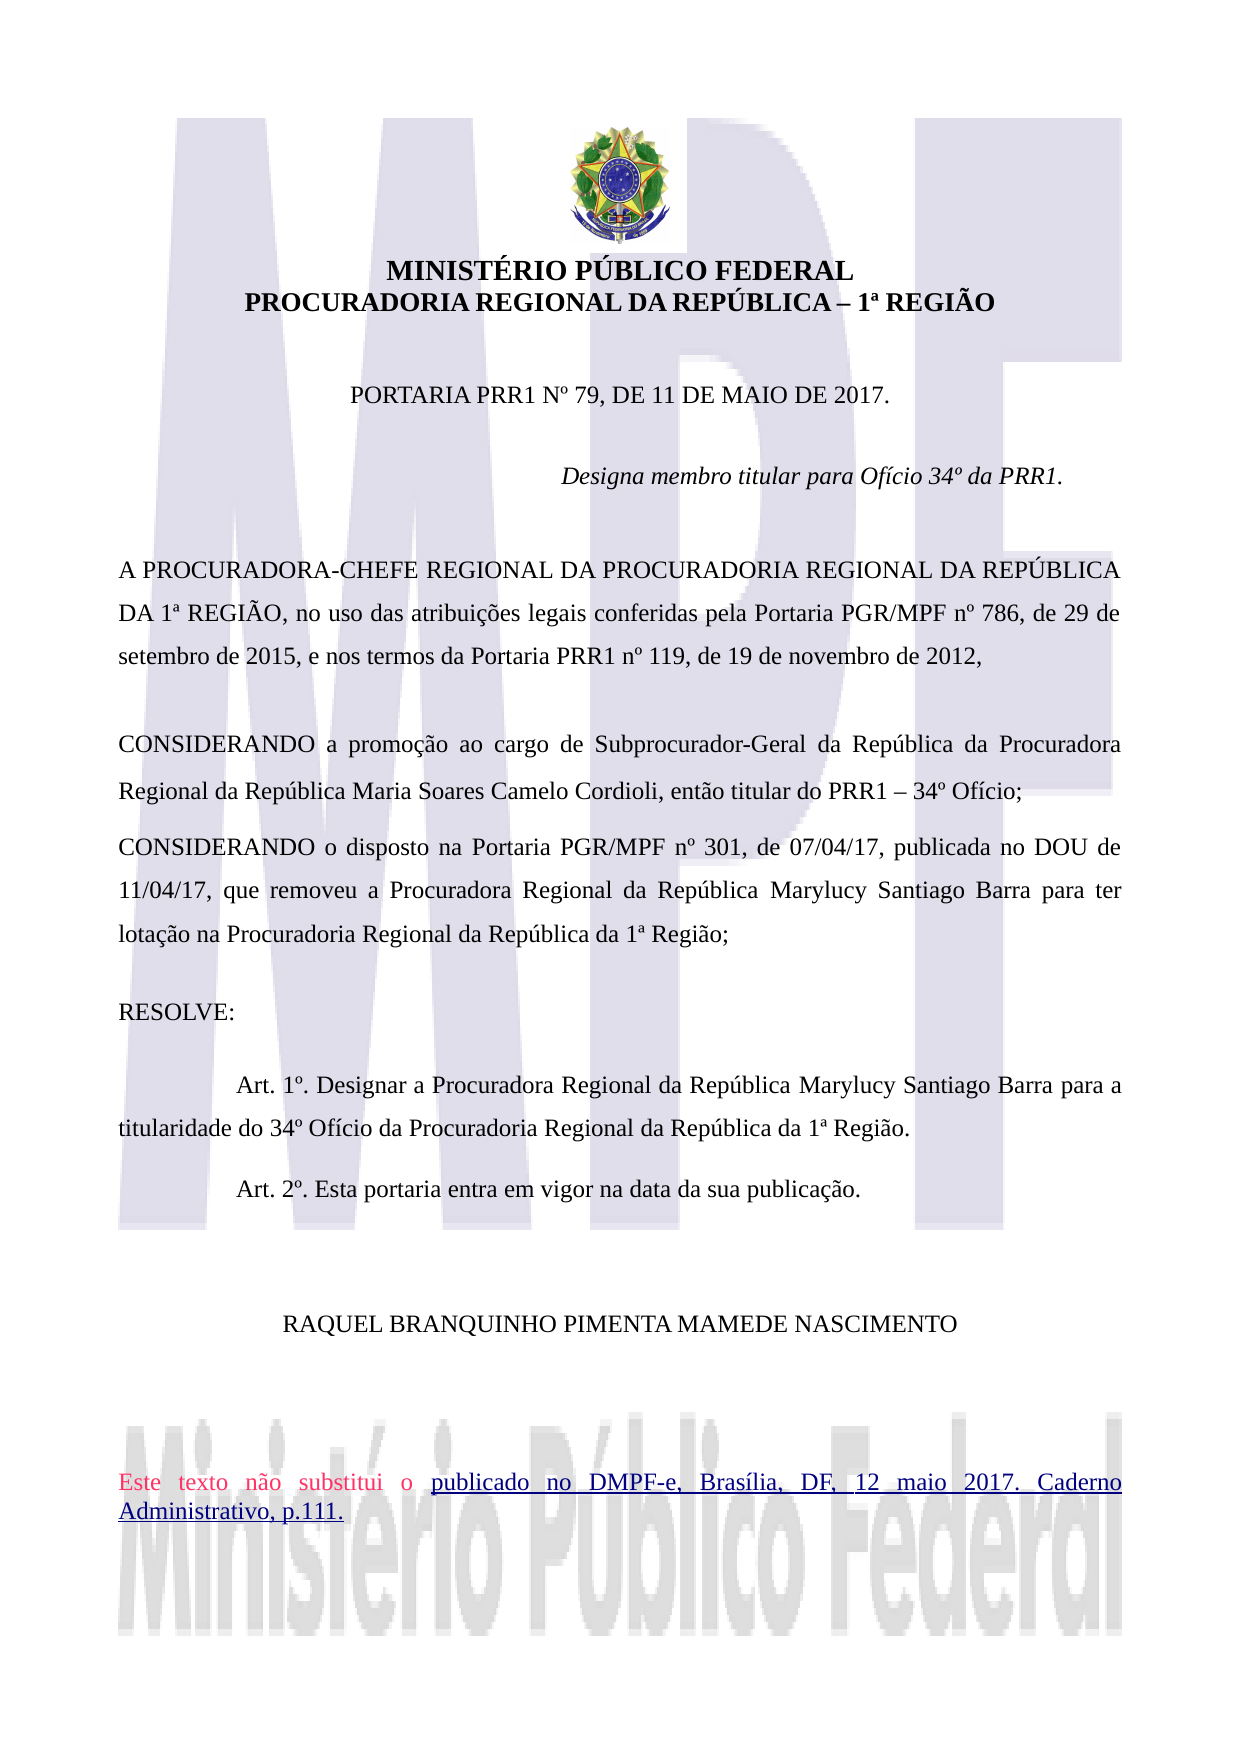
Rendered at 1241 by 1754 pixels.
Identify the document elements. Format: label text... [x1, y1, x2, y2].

text PORTARIA PRR1 Nº 79, DE 11 DE MAIO DE 2017. [118, 380, 1122, 409]
picture [118, 409, 1122, 555]
picture [118, 1338, 1122, 1467]
text Art. 1º. Designar a Procuradora Regional da República Marylucy Santiago Barra para a titularidade do 34º Ofício da Procuradoria Regional da República da 1ª Região. [118, 1070, 1122, 1142]
picture [687, 118, 1122, 253]
picture [118, 118, 554, 253]
picture [118, 1202, 1122, 1309]
picture [118, 809, 1122, 832]
text A PROCURADORA-CHEFE REGIONAL DA PROCURADORIA REGIONAL DA REPÚBLICA DA 1ª REGIÃO, no uso das atribuições legais conferidas pela Portaria PGR/MPF nº 786, de 29 de setembro de 2015, e nos termos da Portaria PRR1 nº 119, de 19 de novembro de 2012, [118, 555, 1122, 670]
text Este texto não substitui o publicado no DMPF-e, Brasília, DF, 12 maio 2017. Caderno Administrativo, p.111. [118, 1467, 1122, 1525]
text Designa membro titular para Ofício 34º da PRR1. [561, 461, 1122, 490]
text MINISTÉRIO PÚBLICO FEDERAL [118, 253, 1122, 286]
picture [118, 1525, 1122, 1636]
picture [118, 1026, 1122, 1070]
picture [118, 1142, 1122, 1174]
text RAQUEL BRANQUINHO PIMENTA MAMEDE NASCIMENTO [118, 1309, 1122, 1338]
picture [118, 317, 1122, 380]
text RESOLVE: [118, 997, 1122, 1026]
picture [118, 670, 1122, 714]
text CONSIDERANDO a promoção ao cargo de Subprocurador-Geral da República da Procuradora Regional da República Maria Soares Camelo Cordioli, então titular do PRR1 – 34º Ofício; [118, 714, 1122, 809]
picture [118, 947, 1122, 997]
text PROCURADORIA REGIONAL DA REPÚBLICA – 1ª REGIÃO [118, 286, 1122, 317]
text Art. 2º. Esta portaria entra em vigor na data da sua publicação. [118, 1174, 1122, 1202]
text CONSIDERANDO o disposto na Portaria PGR/MPF nº 301, de 07/04/17, publicada no DOU de 11/04/17, que removeu a Procuradora Regional da República Marylucy Santiago Barra para ter lotação na Procuradoria Regional da República da 1ª Região; [118, 832, 1122, 947]
